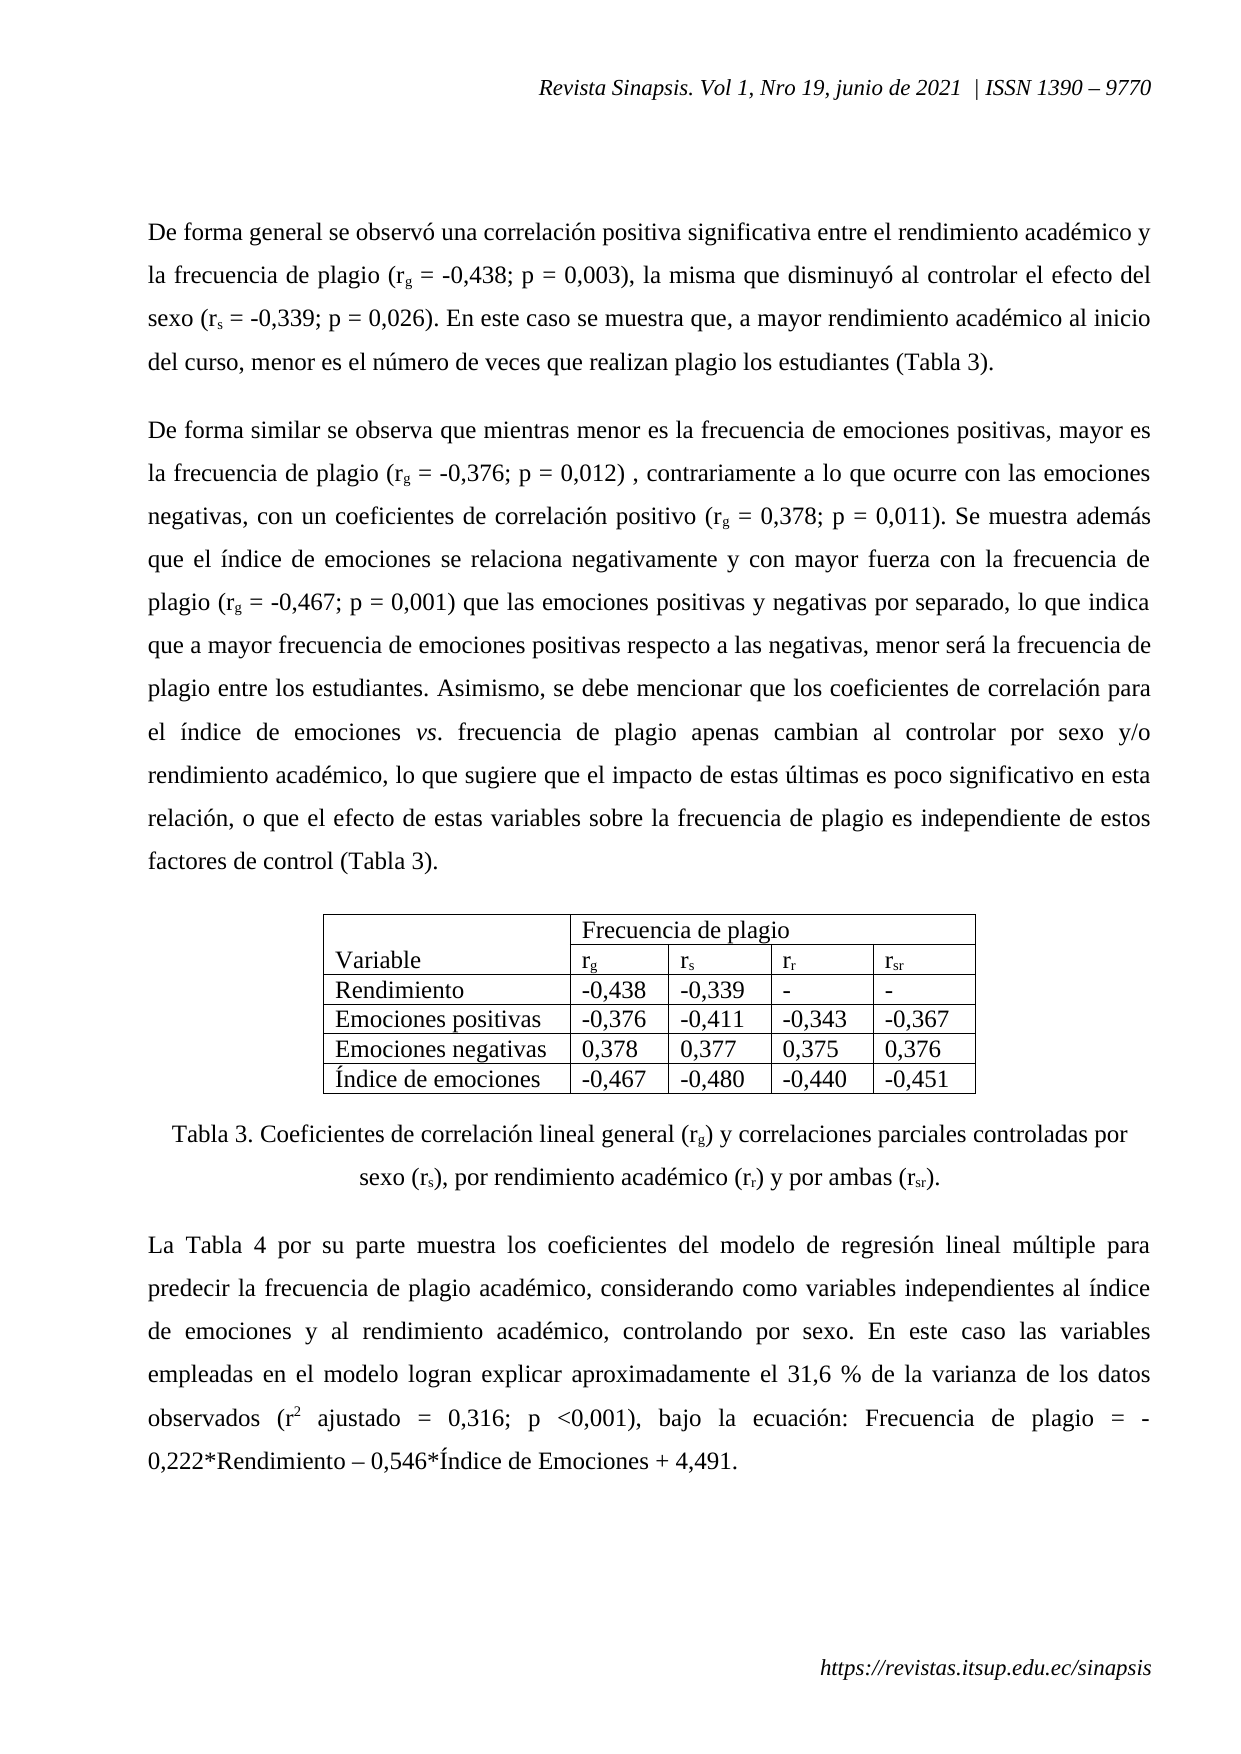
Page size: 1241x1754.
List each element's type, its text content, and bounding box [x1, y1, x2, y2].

table_cell 0,376 [874, 1034, 975, 1063]
table_cell - [772, 975, 873, 1003]
text De forma similar se observa que mientras menor es la frecuencia de emociones positivas, mayor es la frecuencia de plagio (rg = -0,376; p = 0,012) , contrariamente a lo que ocurre con las emociones negativas, con un coeficientes de correlación positivo (rg = 0,378; p = 0,011). Se muestra además que el índice de emociones se relaciona negativamente y con mayor fuerza con la frecuencia de plagio (rg = -0,467; p = 0,001) que las emociones positivas y negativas por separado, lo que indica que a mayor frecuencia de emociones positivas respecto a las negativas, menor será la frecuencia de plagio entre los estudiantes. Asimismo, se debe mencionar que los coeficientes de correlación para el índice de emociones vs. frecuencia de plagio apenas cambian al controlar por sexo y/o rendimiento académico, lo que sugiere que el impacto de estas últimas es poco significativo en esta relación, o que el efecto de estas variables sobre la frecuencia de plagio es independiente de estos factores de control (Tabla 3). [148, 415, 1152, 875]
text La Tabla 4 por su parte muestra los coeficientes del modelo de regresión lineal múltiple para predecir la frecuencia de plagio académico, considerando como variables independientes al índice de emociones y al rendimiento académico, controlando por sexo. En este caso las variables empleadas en el modelo logran explicar aproximadamente el 31,6 % de la varianza de los datos observados (r2 ajustado = 0,316; p <0,001), bajo la ecuación: Frecuencia de plagio = -0,222*Rendimiento – 0,546*Índice de Emociones + 4,491. [148, 1230, 1152, 1474]
table_header Variable [324, 915, 570, 974]
table_cell -0,411 [669, 1005, 771, 1033]
table_cell rr [772, 945, 873, 974]
table_cell -0,376 [571, 1005, 668, 1033]
table_cell 0,377 [669, 1034, 771, 1063]
table_cell -0,467 [571, 1064, 668, 1093]
table_cell Rendimiento [324, 975, 570, 1003]
table_cell Emociones negativas [324, 1034, 570, 1063]
table_cell Índice de emociones [324, 1064, 570, 1093]
table_cell -0,480 [669, 1064, 771, 1093]
table_cell rsr [874, 945, 975, 974]
table_cell -0,440 [772, 1064, 873, 1093]
table_cell -0,367 [874, 1005, 975, 1033]
table_cell rg [571, 945, 668, 974]
text Tabla 3. Coeficientes de correlación lineal general (rg) y correlaciones parciales controladas por sexo (rs), por rendimiento académico (rr) y por ambas (rsr). [148, 1119, 1152, 1191]
table_cell - [874, 975, 975, 1003]
text De forma general se observó una correlación positiva significativa entre el rendimiento académico y la frecuencia de plagio (rg = -0,438; p = 0,003), la misma que disminuyó al controlar el efecto del sexo (rs = -0,339; p = 0,026). En este caso se muestra que, a mayor rendimiento académico al inicio del curso, menor es el número de veces que realizan plagio los estudiantes (Tabla 3). [148, 217, 1152, 375]
table_cell 0,375 [772, 1034, 873, 1063]
table_cell -0,451 [874, 1064, 975, 1093]
table_cell rs [669, 945, 771, 974]
table_cell Emociones positivas [324, 1005, 570, 1033]
table_cell 0,378 [571, 1034, 668, 1063]
table_header Frecuencia de plagio [571, 915, 975, 944]
table_cell -0,343 [772, 1005, 873, 1033]
table_cell -0,339 [669, 975, 771, 1003]
table_cell -0,438 [571, 975, 668, 1003]
